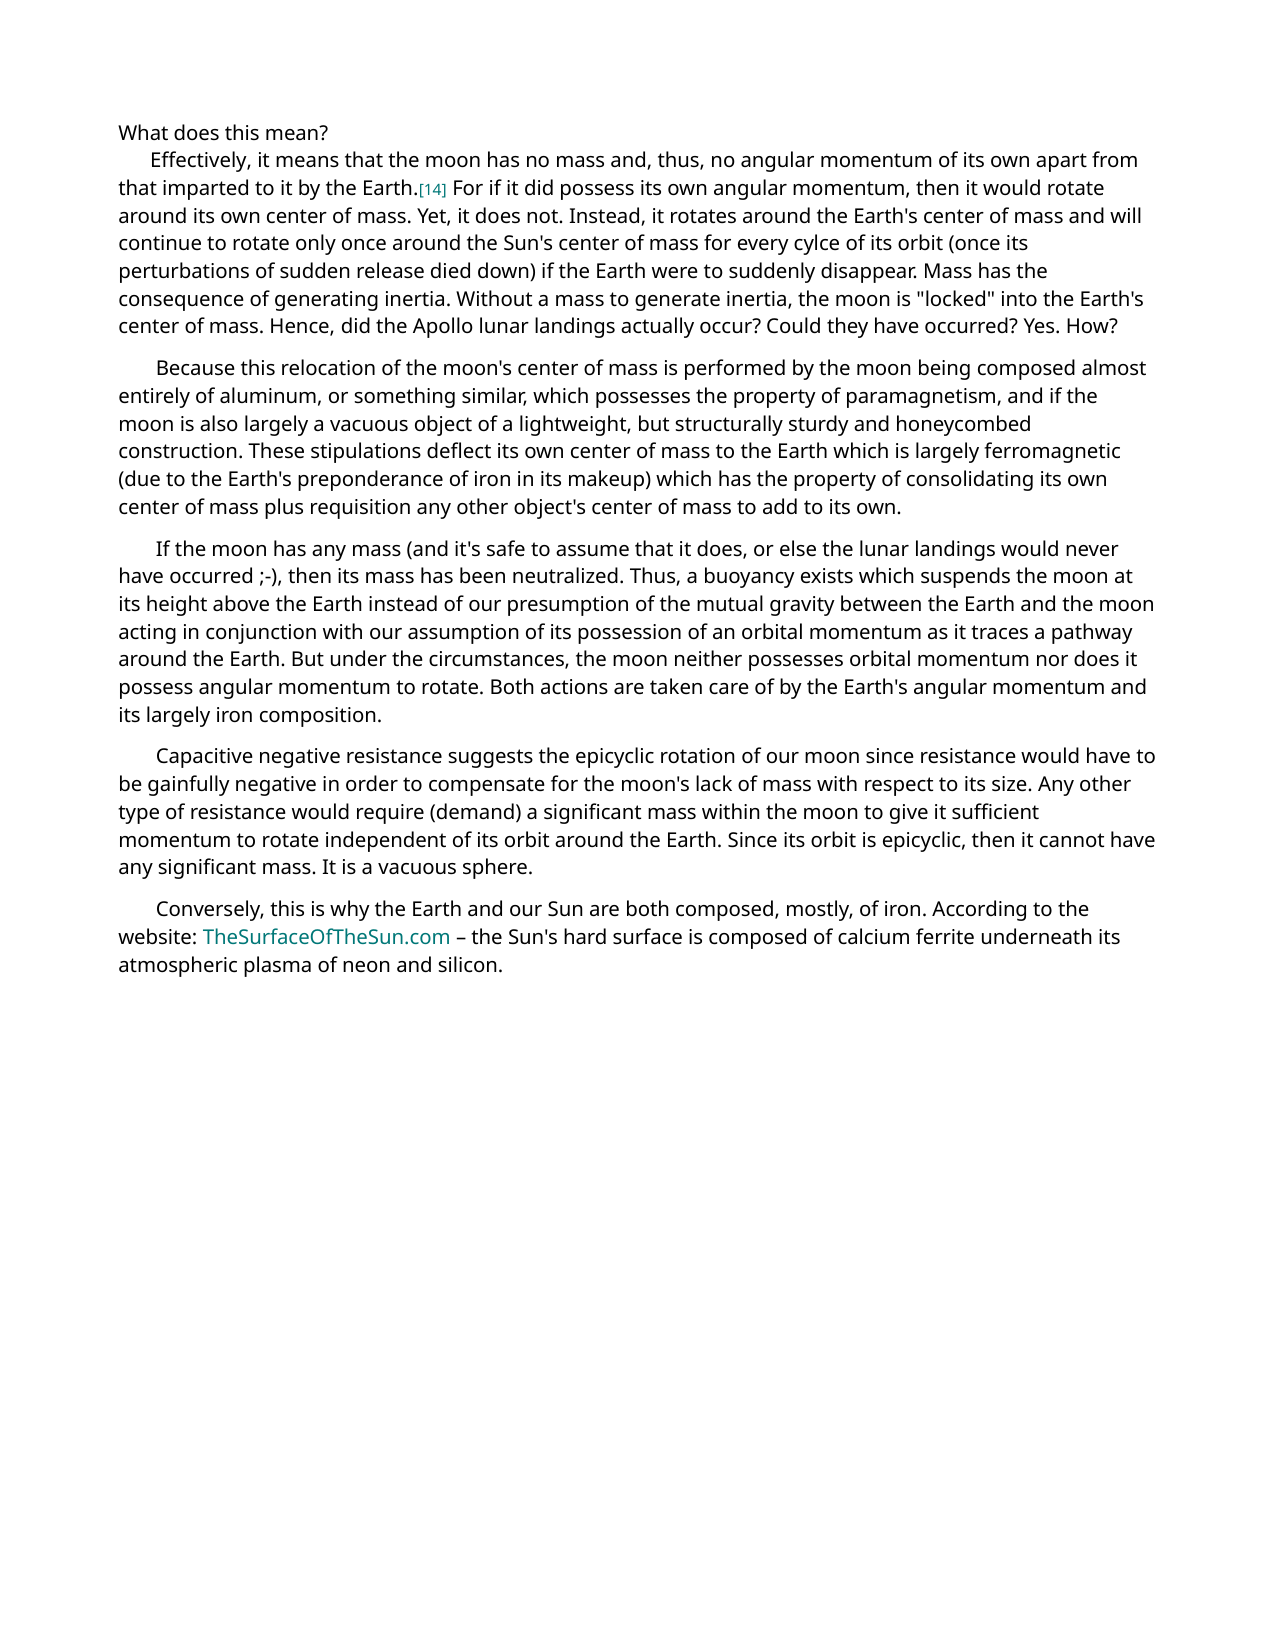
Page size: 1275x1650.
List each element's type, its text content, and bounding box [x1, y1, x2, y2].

text Capacitive negative resistance suggests the epicyclic rotation of our moon since resistance would have to be gainfully negative in order to compensate for the moon's lack of mass with respect to its size. Any other type of resistance would require (demand) a significant mass within the moon to give it sufficient momentum to rotate independent of its orbit around the Earth. Since its orbit is epicyclic, then it cannot have any significant mass. It is a vacuous sphere. [118, 741, 1157, 881]
text What does this mean? Effectively, it means that the moon has no mass and, thus, no angular momentum of its own apart from that imparted to it by the Earth.[14] For if it did possess its own angular momentum, then it would rotate around its own center of mass. Yet, it does not. Instead, it rotates around the Earth's center of mass and will continue to rotate only once around the Sun's center of mass for every cylce of its orbit (once its perturbations of sudden release died down) if the Earth were to suddenly disappear. Mass has the consequence of generating inertia. Without a mass to generate inertia, the moon is "locked" into the Earth's center of mass. Hence, did the Apollo lunar landings actually occur? Could they have occurred? Yes. How? [118, 118, 1157, 340]
text Conversely, this is why the Earth and our Sun are both composed, mostly, of iron. According to the website: TheSurfaceOfTheSun.com – the Sun's hard surface is composed of calcium ferrite underneath its atmospheric plasma of neon and silicon. [118, 893, 1157, 978]
text If the moon has any mass (and it's safe to assume that it does, or else the lunar landings would never have occurred ;-), then its mass has been neutralized. Thus, a buoyancy exists which suspends the moon at its height above the Earth instead of our presumption of the mutual gravity between the Earth and the moon acting in conjunction with our assumption of its possession of an orbital momentum as it traces a pathway around the Earth. But under the circumstances, the moon neither possesses orbital momentum nor does it possess angular momentum to rotate. Both actions are taken care of by the Earth's angular momentum and its largely iron composition. [118, 533, 1157, 728]
text Because this relocation of the moon's center of mass is performed by the moon being composed almost entirely of aluminum, or something similar, which possesses the property of paramagnetism, and if the moon is also largely a vacuous object of a lightweight, but structurally sturdy and honeycombed construction. These stipulations deflect its own center of mass to the Earth which is largely ferromagnetic (due to the Earth's preponderance of iron in its makeup) which has the property of consolidating its own center of mass plus requisition any other object's center of mass to add to its own. [118, 352, 1157, 520]
